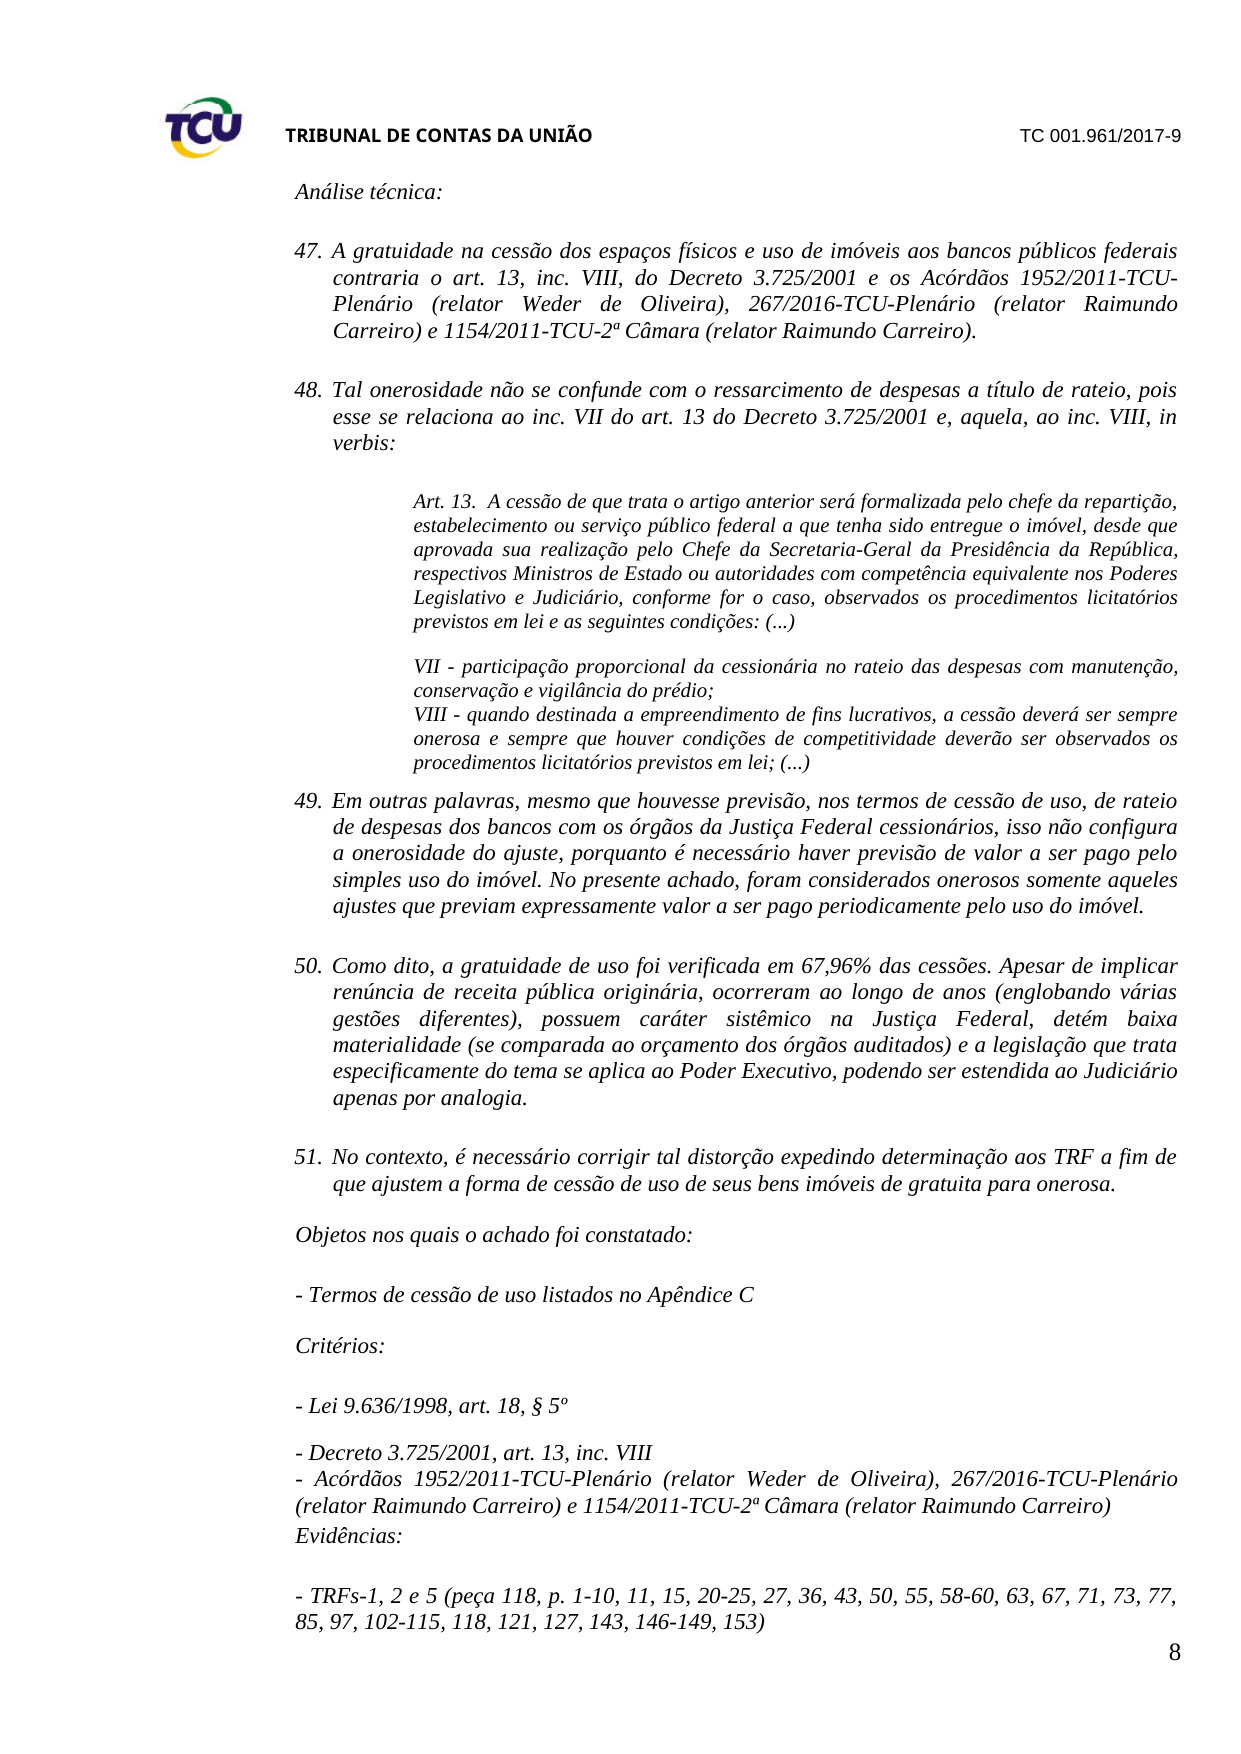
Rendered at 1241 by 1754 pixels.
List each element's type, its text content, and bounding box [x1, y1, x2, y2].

text - Acórdãos 1952/2011-TCU-Plenário (relator Weder de Oliveira), 267/2016-TCU-Plenário (relator Raimundo Carreiro) e 1154/2011-TCU-2ª Câmara (relator Raimundo Carreiro) [295, 1465, 1181, 1518]
text Art. 13. A cessão de que trata o artigo anterior será formalizada pelo chefe da repartição, estabelecimento ou serviço público federal a que tenha sido entregue o imóvel, desde que aprovada sua realização pelo Chefe da Secretaria-Geral da Presidência da República, respectivos Ministros de Estado ou autoridades com competência equivalente nos Poderes Legislativo e Judiciário, conforme for o caso, observados os procedimentos licitatórios previstos em lei e as seguintes condições: (...) [413, 489, 1181, 633]
list No contexto, é necessário corrigir tal distorção expedindo determinação aos TRF a fim de que ajustem a forma de cessão de uso de seus bens imóveis de gratuita para onerosa. [294, 1143, 1181, 1196]
list Tal onerosidade não se confunde com o ressarcimento de despesas a título de rateio, pois esse se relaciona ao inc. VII do art. 13 do Decreto 3.725/2001 e, aquela, ao inc. VIII, in verbis: [294, 376, 1181, 455]
text - Decreto 3.725/2001, art. 13, inc. VIII [295, 1439, 1181, 1465]
text VIII - quando destinada a empreendimento de fins lucrativos, a cessão deverá ser sempre onerosa e sempre que houver condições de competitividade deverão ser observados os procedimentos licitatórios previstos em lei; (...) [413, 702, 1181, 774]
subtitle Objetos nos quais o achado foi constatado: [295, 1221, 1181, 1247]
text VII - participação proporcional da cessionária no rateio das despesas com manutenção, conservação e vigilância do prédio; [413, 654, 1181, 702]
list A gratuidade na cessão dos espaços físicos e uso de imóveis aos bancos públicos federais contraria o art. 13, inc. VIII, do Decreto 3.725/2001 e os Acórdãos 1952/2011-TCU-Plenário (relator Weder de Oliveira), 267/2016-TCU-Plenário (relator Raimundo Carreiro) e 1154/2011-TCU-2ª Câmara (relator Raimundo Carreiro). [294, 238, 1181, 343]
subtitle Análise técnica: [295, 178, 1181, 204]
text - Termos de cessão de uso listados no Apêndice C [295, 1281, 1181, 1307]
subtitle Evidências: [295, 1522, 1181, 1548]
text - Lei 9.636/1998, art. 18, § 5º [295, 1392, 1181, 1418]
subtitle Critérios: [295, 1332, 1181, 1358]
list Como dito, a gratuidade de uso foi verificada em 67,96% das cessões. Apesar de implicar renúncia de receita pública originária, ocorreram ao longo de anos (englobando várias gestões diferentes), possuem caráter sistêmico na Justiça Federal, detém baixa materialidade (se comparada ao orçamento dos órgãos auditados) e a legislação que trata especificamente do tema se aplica ao Poder Executivo, podendo ser estendida ao Judiciário apenas por analogia. [294, 952, 1181, 1110]
text - TRFs-1, 2 e 5 (peça 118, p. 1-10, 11, 15, 20-25, 27, 36, 43, 50, 55, 58-60, 63, 67, 71, 73, 77, 85, 97, 102-115, 118, 121, 127, 143, 146-149, 153) [295, 1582, 1181, 1634]
list Em outras palavras, mesmo que houvesse previsão, nos termos de cessão de uso, de rateio de despesas dos bancos com os órgãos da Justiça Federal cessionários, isso não configura a onerosidade do ajuste, porquanto é necessário haver previsão de valor a ser pago pelo simples uso do imóvel. No presente achado, foram considerados onerosos somente aqueles ajustes que previam expressamente valor a ser pago periodicamente pelo uso do imóvel. [294, 787, 1181, 918]
